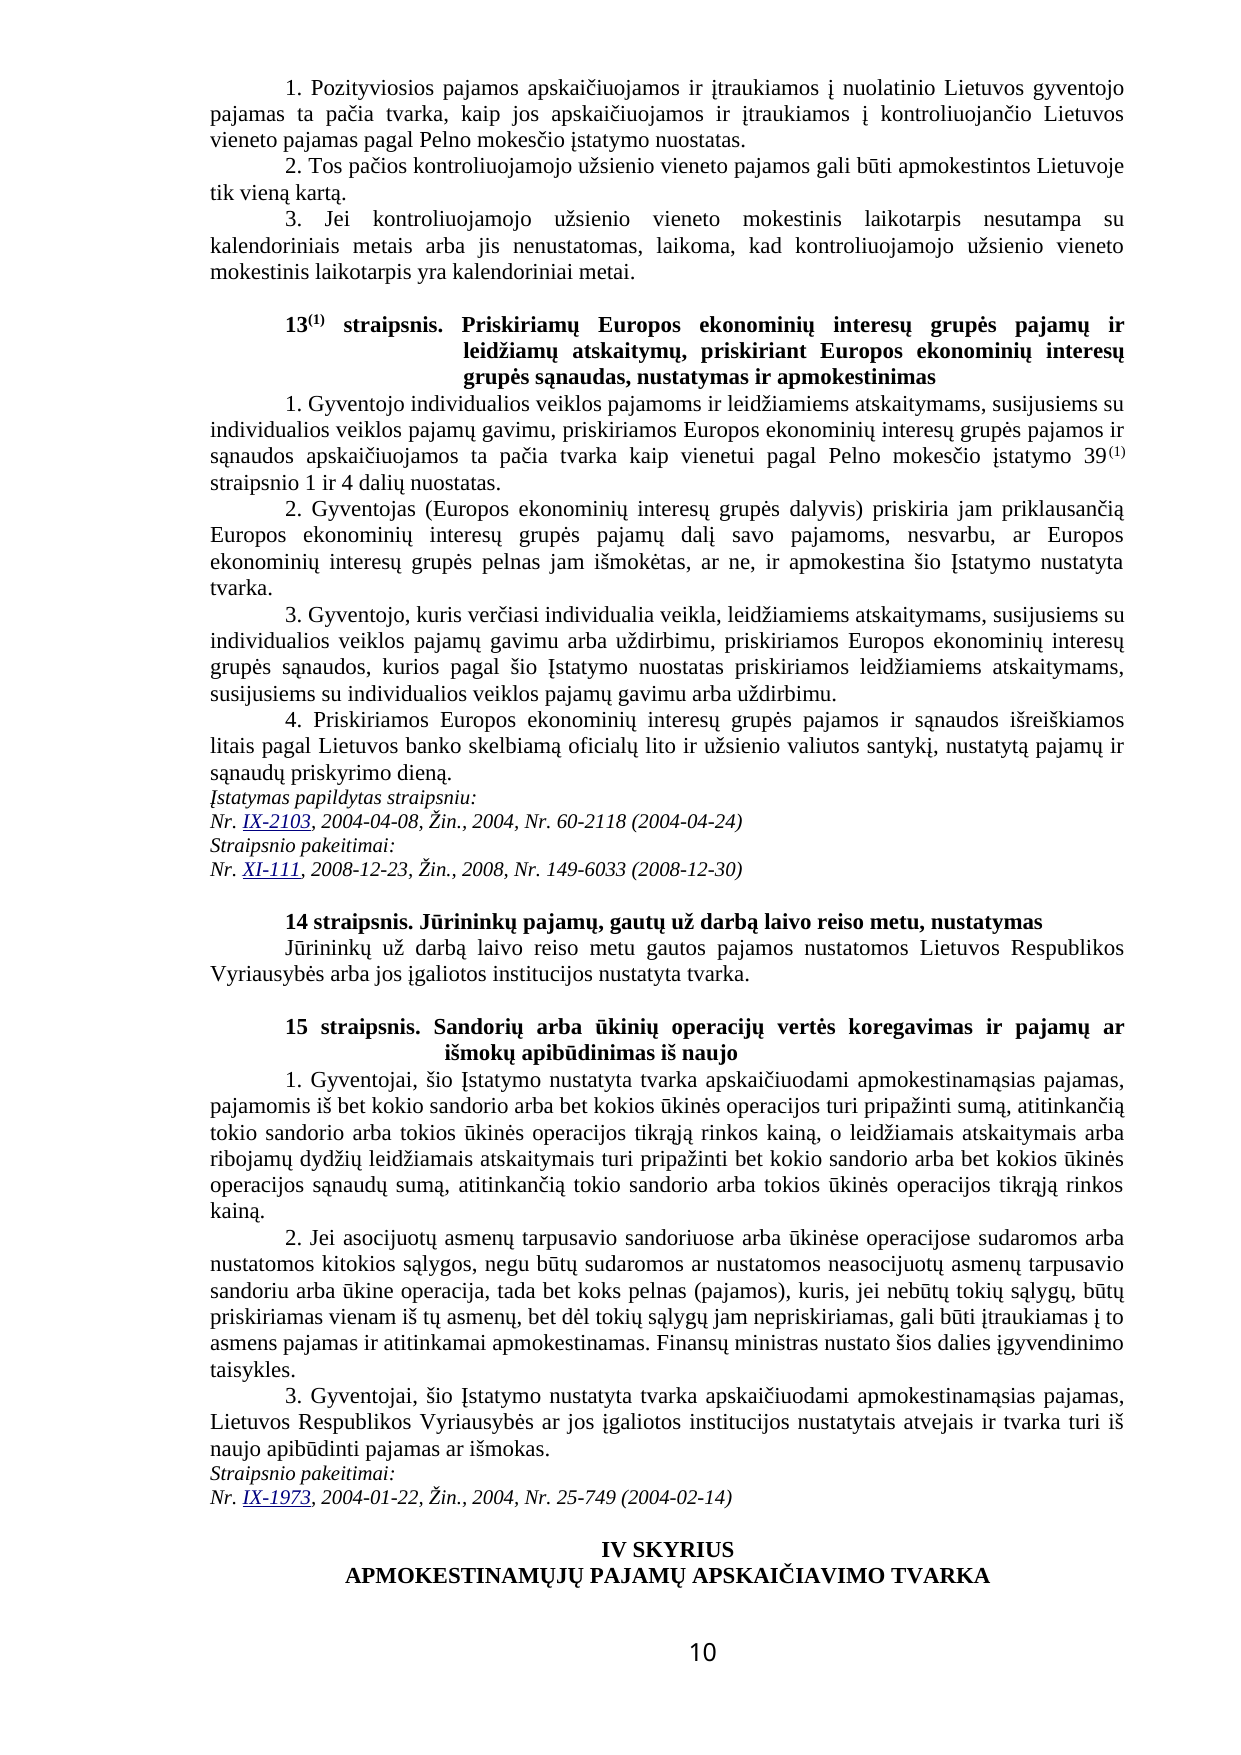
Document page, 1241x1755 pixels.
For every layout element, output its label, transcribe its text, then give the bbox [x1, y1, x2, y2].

text Nr. XI-111, 2008-12-23, Žin., 2008, Nr. 149-6033 (2008-12-30) [210, 857, 1126, 881]
text 2. Tos pačios kontroliuojamojo užsienio vieneto pajamos gali būti apmokestintos Lietuvoje tik vieną kartą. [210, 153, 1126, 205]
text Jūrininkų už darbą laivo reiso metu gautos pajamos nustatomos Lietuvos Respublikos Vyriausybės arba jos įgaliotos institucijos nustatyta tvarka. [210, 934, 1126, 987]
text 2. Gyventojas (Europos ekonominių interesų grupės dalyvis) priskiria jam priklausančią Europos ekonominių interesų grupės pajamų dalį savo pajamoms, nesvarbu, ar Europos ekonominių interesų grupės pelnas jam išmokėtas, ar ne, ir apmokestina šio Įstatymo nustatyta tvarka. [210, 495, 1126, 601]
text 14 straipsnis. Jūrininkų pajamų, gautų už darbą laivo reiso metu, nustatymas [210, 908, 1126, 934]
text Nr. IX-2103, 2004-04-08, Žin., 2004, Nr. 60-2118 (2004-04-24) [210, 809, 1126, 833]
text 3. Gyventojo, kuris verčiasi individualia veikla, leidžiamiems atskaitymams, susijusiems su individualios veiklos pajamų gavimu arba uždirbimu, priskiriamos Europos ekonominių interesų grupės sąnaudos, kurios pagal šio Įstatymo nuostatas priskiriamos leidžiamiems atskaitymams, susijusiems su individualios veiklos pajamų gavimu arba uždirbimu. [210, 601, 1126, 706]
text 3. Gyventojai, šio Įstatymo nustatyta tvarka apskaičiuodami apmokestinamąsias pajamas, Lietuvos Respublikos Vyriausybės ar jos įgaliotos institucijos nustatytais atvejais ir tvarka turi iš naujo apibūdinti pajamas ar išmokas. [210, 1382, 1126, 1461]
text 15 straipsnis. Sandorių arba ūkinių operacijų vertės koregavimas ir pajamų ar išmokų apibūdinimas iš naujo [285, 1013, 1126, 1066]
text 3. Jei kontroliuojamojo užsienio vieneto mokestinis laikotarpis nesutampa su kalendoriniais metais arba jis nenustatomas, laikoma, kad kontroliuojamojo užsienio vieneto mokestinis laikotarpis yra kalendoriniai metai. [210, 205, 1126, 284]
text 1. Gyventojai, šio Įstatymo nustatyta tvarka apskaičiuodami apmokestinamąsias pajamas, pajamomis iš bet kokio sandorio arba bet kokios ūkinės operacijos turi pripažinti sumą, atitinkančią tokio sandorio arba tokios ūkinės operacijos tikrąją rinkos kainą, o leidžiamais atskaitymais arba ribojamų dydžių leidžiamais atskaitymais turi pripažinti bet kokio sandorio arba bet kokios ūkinės operacijos sąnaudų sumą, atitinkančią tokio sandorio arba tokios ūkinės operacijos tikrąją rinkos kainą. [210, 1066, 1126, 1224]
text Straipsnio pakeitimai: [210, 1461, 1126, 1485]
text 13(1) straipsnis. Priskiriamų Europos ekonominių interesų grupės pajamų ir leidžiamų atskaitymų, priskiriant Europos ekonominių interesų grupės sąnaudas, nustatymas ir apmokestinimas [285, 311, 1126, 390]
text APMOKESTINAMŲJŲ PAJAMŲ APSKAIČIAVIMO TVARKA [210, 1562, 1126, 1588]
text 4. Priskiriamos Europos ekonominių interesų grupės pajamos ir sąnaudos išreiškiamos litais pagal Lietuvos banko skelbiamą oficialų lito ir užsienio valiutos santykį, nustatytą pajamų ir sąnaudų priskyrimo dieną. [210, 706, 1126, 785]
text 1. Pozityviosios pajamos apskaičiuojamos ir įtraukiamos į nuolatinio Lietuvos gyventojo pajamas ta pačia tvarka, kaip jos apskaičiuojamos ir įtraukiamos į kontroliuojančio Lietuvos vieneto pajamas pagal Pelno mokesčio įstatymo nuostatas. [210, 73, 1126, 153]
text Nr. IX-1973, 2004-01-22, Žin., 2004, Nr. 25-749 (2004-02-14) [210, 1485, 1126, 1509]
text Straipsnio pakeitimai: [210, 833, 1126, 857]
text 2. Jei asocijuotų asmenų tarpusavio sandoriuose arba ūkinėse operacijose sudaromos arba nustatomos kitokios sąlygos, negu būtų sudaromos ar nustatomos neasocijuotų asmenų tarpusavio sandoriu arba ūkine operacija, tada bet koks pelnas (pajamos), kuris, jei nebūtų tokių sąlygų, būtų priskiriamas vienam iš tų asmenų, bet dėl tokių sąlygų jam nepriskiriamas, gali būti įtraukiamas į to asmens pajamas ir atitinkamai apmokestinamas. Finansų ministras nustato šios dalies įgyvendinimo taisykles. [210, 1224, 1126, 1382]
subtitle IV SKYRIUS [210, 1536, 1126, 1562]
text Įstatymas papildytas straipsniu: [210, 785, 1126, 809]
text 1. Gyventojo individualios veiklos pajamoms ir leidžiamiems atskaitymams, susijusiems su individualios veiklos pajamų gavimu, priskiriamos Europos ekonominių interesų grupės pajamos ir sąnaudos apskaičiuojamos ta pačia tvarka kaip vienetui pagal Pelno mokesčio įstatymo 39(1) straipsnio 1 ir 4 dalių nuostatas. [210, 390, 1126, 495]
